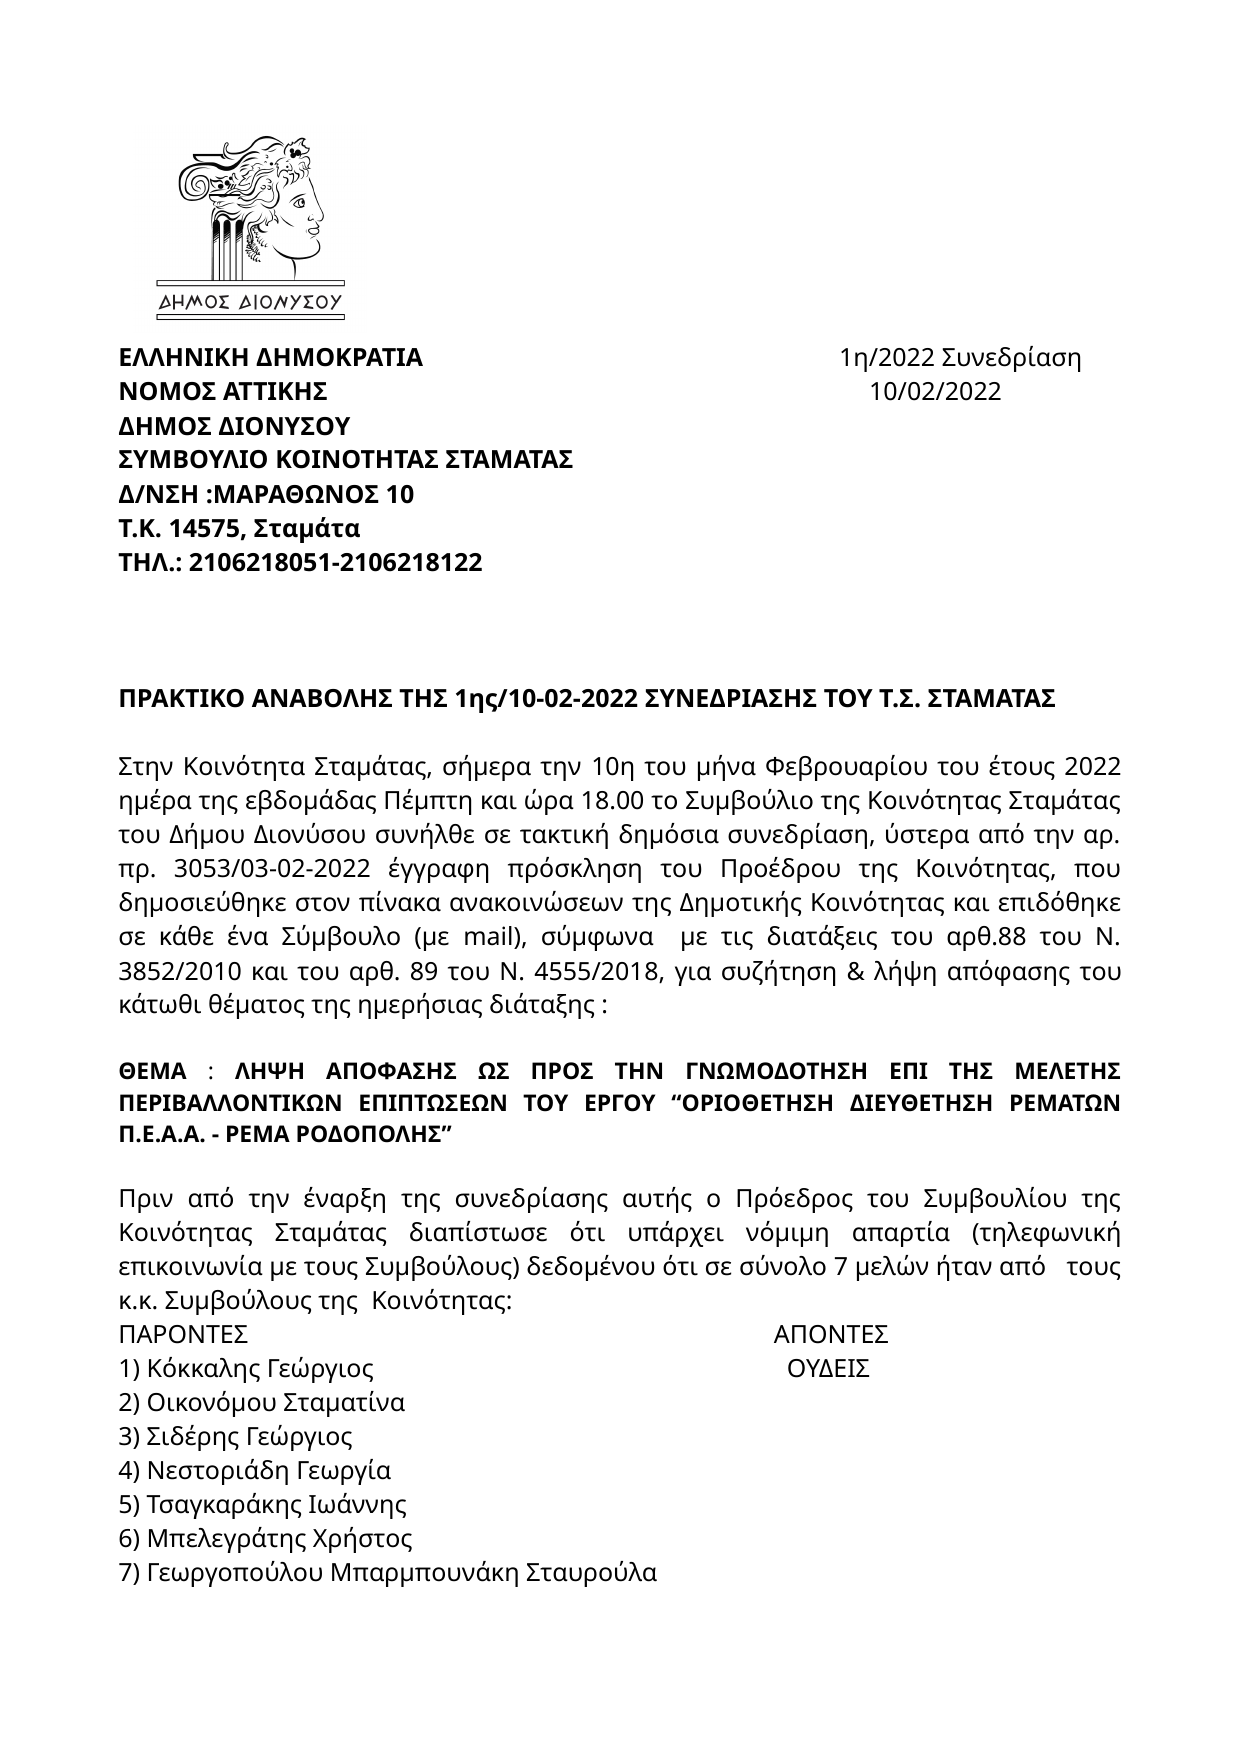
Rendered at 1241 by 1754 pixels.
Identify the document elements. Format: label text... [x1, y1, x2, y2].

text 6) Μπελεγράτης Χρήστος [118, 1521, 1122, 1555]
text 3) Σιδέρης Γεώργιος [118, 1419, 1122, 1453]
text Δ/ΝΣΗ :ΜΑΡΑΘΩΝΟΣ 10 [118, 476, 1122, 510]
text ΠΑΡΟΝΤΕΣ ΑΠΟΝΤΕΣ [118, 1317, 1122, 1351]
text ΔΗΜΟΣ ΔΙΟΝΥΣΟΥ [118, 408, 1122, 442]
text Πριν από την έναρξη της συνεδρίασης αυτής ο Πρόεδρος του Συμβουλίου της Κοινότητας Σταμάτας διαπίστωσε ότι υπάρχει νόμιμη απαρτία (τηλεφωνική επικοινωνία με τους Συμβούλους) δεδομένου ότι σε σύνολο 7 μελών ήταν από τους κ.κ. Συμβούλους της Κοινότητας: [118, 1180, 1122, 1317]
text ΘΕΜΑ : ΛΗΨΗ ΑΠΟΦΑΣΗΣ ΩΣ ΠΡΟΣ ΤΗΝ ΓΝΩΜΟΔΟΤΗΣΗ ΕΠΙ ΤΗΣ ΜΕΛΕΤΗΣ ΠΕΡΙΒΑΛΛΟΝΤΙΚΩΝ ΕΠΙΠΤΩΣΕΩΝ ΤΟΥ ΕΡΓΟΥ “ΟΡΙΟΘΕΤΗΣΗ ΔΙΕΥΘΕΤΗΣΗ ΡΕΜΑΤΩΝ Π.Ε.Α.Α. - ΡΕΜΑ ΡΟΔΟΠΟΛΗΣ” [118, 1055, 1122, 1149]
text 5) Τσαγκαράκης Ιωάννης [118, 1487, 1122, 1521]
text ΝΟΜΟΣ ΑΤΤΙΚΗΣ 10/02/2022 [118, 374, 1122, 408]
text 1) Κόκκαλης Γεώργιος ΟΥΔΕΙΣ [118, 1351, 1122, 1385]
text Στην Κοινότητα Σταμάτας, σήμερα την 10η του μήνα Φεβρουαρίου του έτους 2022 ημέρα της εβδομάδας Πέμπτη και ώρα 18.00 το Συμβούλιο της Κοινότητας Σταμάτας του Δήμου Διονύσου συνήλθε σε τακτική δημόσια συνεδρίαση, ύστερα από την αρ. πρ. 3053/03-02-2022 έγγραφη πρόσκληση του Προέδρου της Κοινότητας, που δημοσιεύθηκε στον πίνακα ανακοινώσεων της Δημοτικής Κοινότητας και επιδόθηκε σε κάθε ένα Σύμβουλο (με mail), σύμφωνα με τις διατάξεις του αρθ.88 του Ν. 3852/2010 και του αρθ. 89 του Ν. 4555/2018, για συζήτηση & λήψη απόφασης του κάτωθι θέματος της ημερήσιας διάταξης : [118, 749, 1122, 1021]
text ΤΗΛ.: 2106218051-2106218122 [118, 544, 1122, 578]
text 7) Γεωργοπούλου Μπαρμπουνάκη Σταυρούλα [118, 1555, 1122, 1589]
text ΕΛΛΗΝΙΚΗ ΔΗΜΟΚΡΑΤΙΑ 1η/2022 Συνεδρίαση [118, 340, 1122, 374]
text ΠΡΑΚΤΙΚΟ ΑΝΑΒΟΛΗΣ ΤΗΣ 1ης/10-02-2022 ΣΥΝΕΔΡΙΑΣΗΣ ΤΟΥ Τ.Σ. ΣΤΑΜΑΤΑΣ [118, 681, 1122, 715]
text 2) Οικονόμου Σταματίνα [118, 1385, 1122, 1419]
text 4) Νεστοριάδη Γεωργία [118, 1453, 1122, 1487]
text ΣΥΜΒΟΥΛΙΟ KOINOTHTAΣ ΣΤΑΜΑΤΑΣ [118, 442, 1122, 476]
text Τ.Κ. 14575, Σταμάτα [118, 510, 1122, 544]
